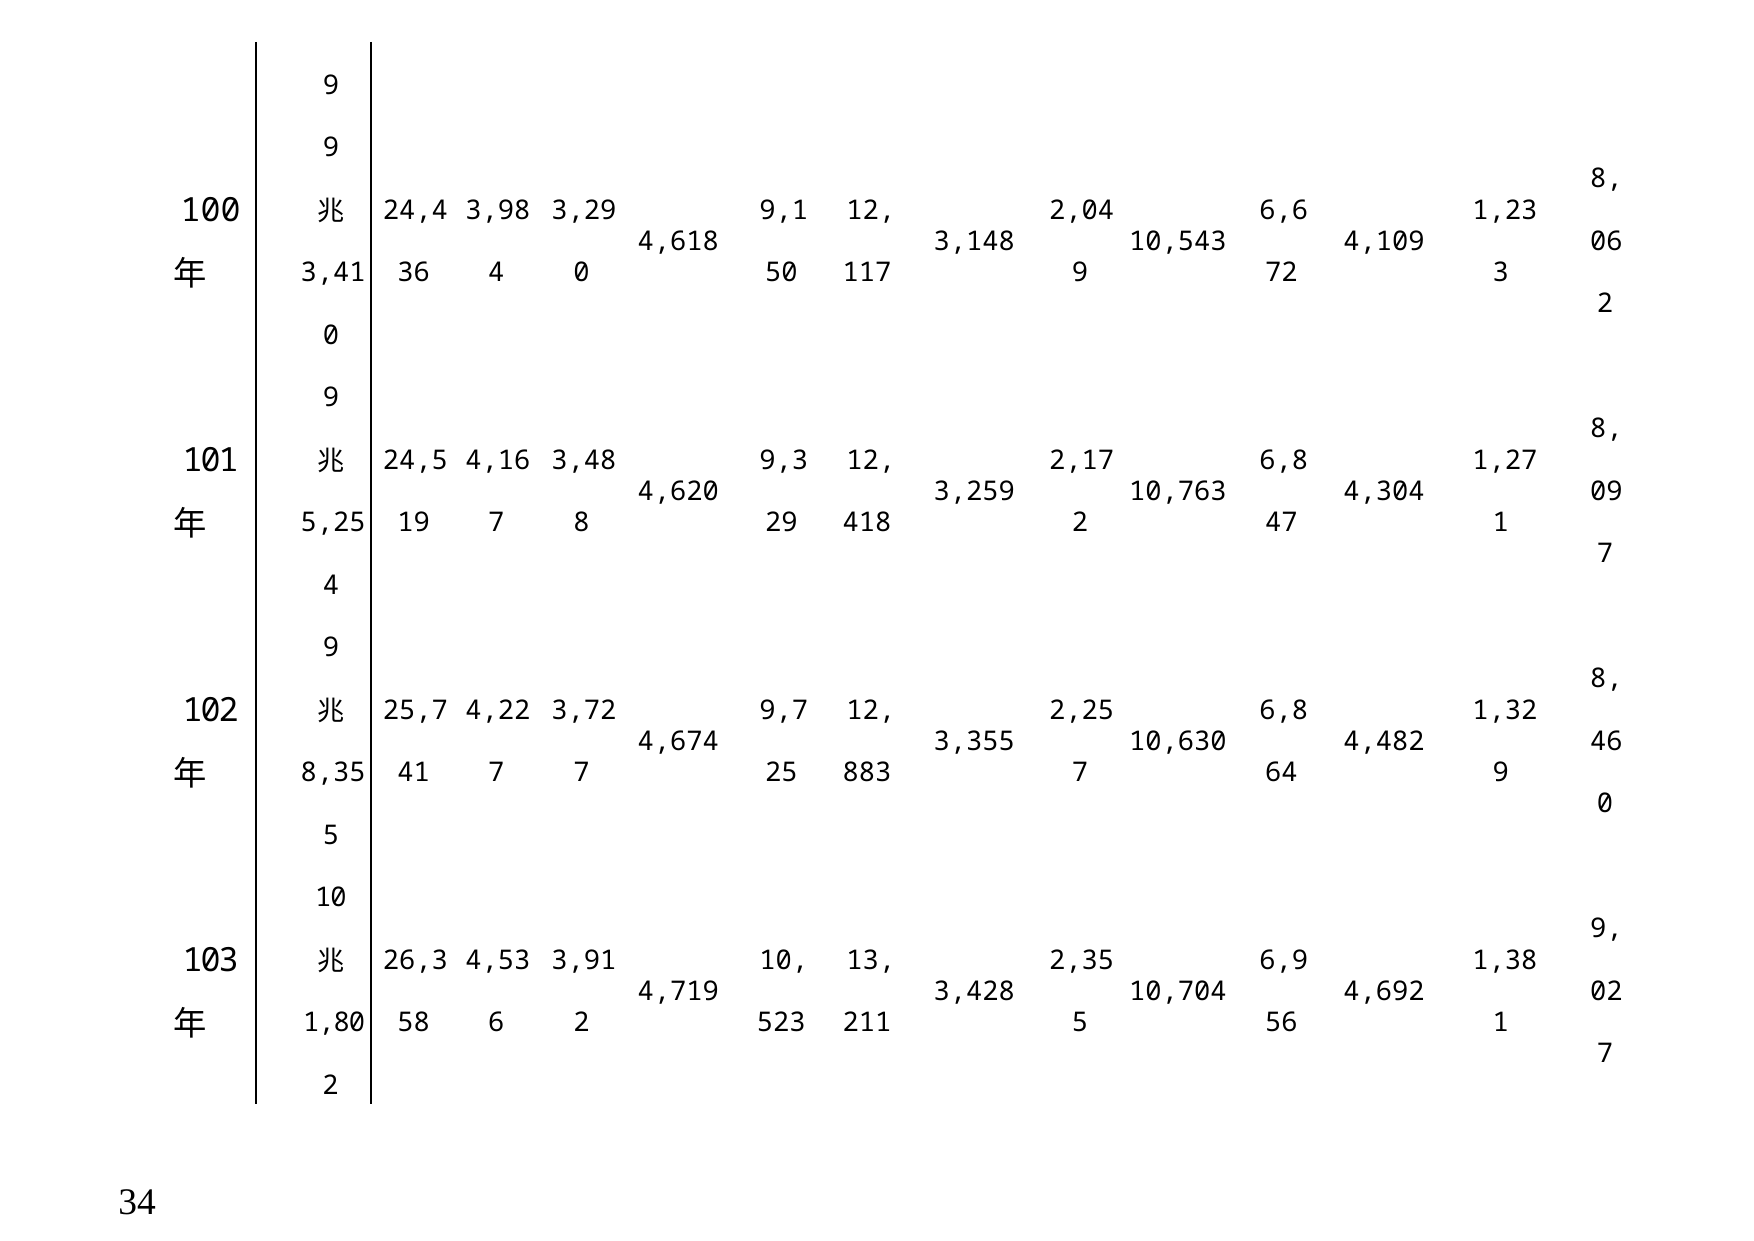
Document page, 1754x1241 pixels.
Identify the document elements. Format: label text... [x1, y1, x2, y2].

table_cell 3,290 [535, 104, 622, 354]
table_cell 100年 [127, 104, 255, 354]
table_cell [1032, 42, 1119, 104]
table_cell 4,482 [1313, 604, 1435, 854]
table_cell 8,460 [1544, 604, 1627, 854]
table_cell [813, 42, 901, 104]
table_cell 1,329 [1435, 604, 1544, 854]
table_cell 10,763 [1119, 354, 1231, 604]
table_cell 9,329 [732, 354, 813, 604]
table_cell 3,488 [535, 354, 622, 604]
table_cell 3,355 [901, 604, 1032, 854]
table_cell 1,233 [1435, 104, 1544, 354]
table_cell [1231, 42, 1313, 104]
table_cell 4,304 [1313, 354, 1435, 604]
table_cell [622, 42, 732, 104]
table_cell 9兆3,410 [257, 104, 370, 354]
table_cell 9,027 [1544, 854, 1627, 1104]
table_cell [1313, 42, 1435, 104]
table_cell 4,227 [453, 604, 535, 854]
table_cell 10兆1,802 [257, 854, 370, 1104]
table_cell 1,381 [1435, 854, 1544, 1104]
table_cell 3,727 [535, 604, 622, 854]
table_cell 4,674 [622, 604, 732, 854]
table_cell 6,864 [1231, 604, 1313, 854]
table_cell [453, 42, 535, 104]
table_cell 3,428 [901, 854, 1032, 1104]
table_cell 4,109 [1313, 104, 1435, 354]
table_cell [372, 42, 452, 104]
table_cell 6,672 [1231, 104, 1313, 354]
table_cell 24,519 [372, 354, 452, 604]
table_cell 101年 [127, 354, 255, 604]
table_cell 1,271 [1435, 354, 1544, 604]
table_cell 102年 [127, 604, 255, 854]
table_cell 3,912 [535, 854, 622, 1104]
table_cell 10,704 [1119, 854, 1231, 1104]
table_cell [1435, 42, 1544, 104]
table_cell 8,062 [1544, 104, 1627, 354]
table_cell 4,618 [622, 104, 732, 354]
table_cell 12,117 [813, 104, 901, 354]
table_cell 24,436 [372, 104, 452, 354]
table_cell 10,523 [732, 854, 813, 1104]
table_cell [1119, 42, 1231, 104]
table_cell [901, 42, 1032, 104]
table_cell [1544, 42, 1627, 104]
table_cell 10,543 [1119, 104, 1231, 354]
table_cell 13,211 [813, 854, 901, 1104]
table_cell [732, 42, 813, 104]
table_cell 9兆8,355 [257, 604, 370, 854]
table_cell 4,620 [622, 354, 732, 604]
table_cell 25,741 [372, 604, 452, 854]
table_cell 2,257 [1032, 604, 1119, 854]
table_cell [535, 42, 622, 104]
table_cell 26,358 [372, 854, 452, 1104]
table_cell 3,984 [453, 104, 535, 354]
table_cell 3,259 [901, 354, 1032, 604]
table_cell 4,692 [1313, 854, 1435, 1104]
table_cell 6,847 [1231, 354, 1313, 604]
table_cell 12,883 [813, 604, 901, 854]
table_cell 9,150 [732, 104, 813, 354]
table_cell 4,536 [453, 854, 535, 1104]
table_cell 10,630 [1119, 604, 1231, 854]
table_cell 9,725 [732, 604, 813, 854]
table_cell 8,097 [1544, 354, 1627, 604]
table_cell 2,355 [1032, 854, 1119, 1104]
table_cell [127, 42, 255, 104]
table_cell 103年 [127, 854, 255, 1104]
table_cell 4,719 [622, 854, 732, 1104]
table_cell 4,167 [453, 354, 535, 604]
table_cell 3,148 [901, 104, 1032, 354]
table_cell 9兆5,254 [257, 354, 370, 604]
table_cell 2,172 [1032, 354, 1119, 604]
table_cell 2,049 [1032, 104, 1119, 354]
table_cell 9 [257, 42, 370, 104]
table_cell 6,956 [1231, 854, 1313, 1104]
table_cell 12,418 [813, 354, 901, 604]
